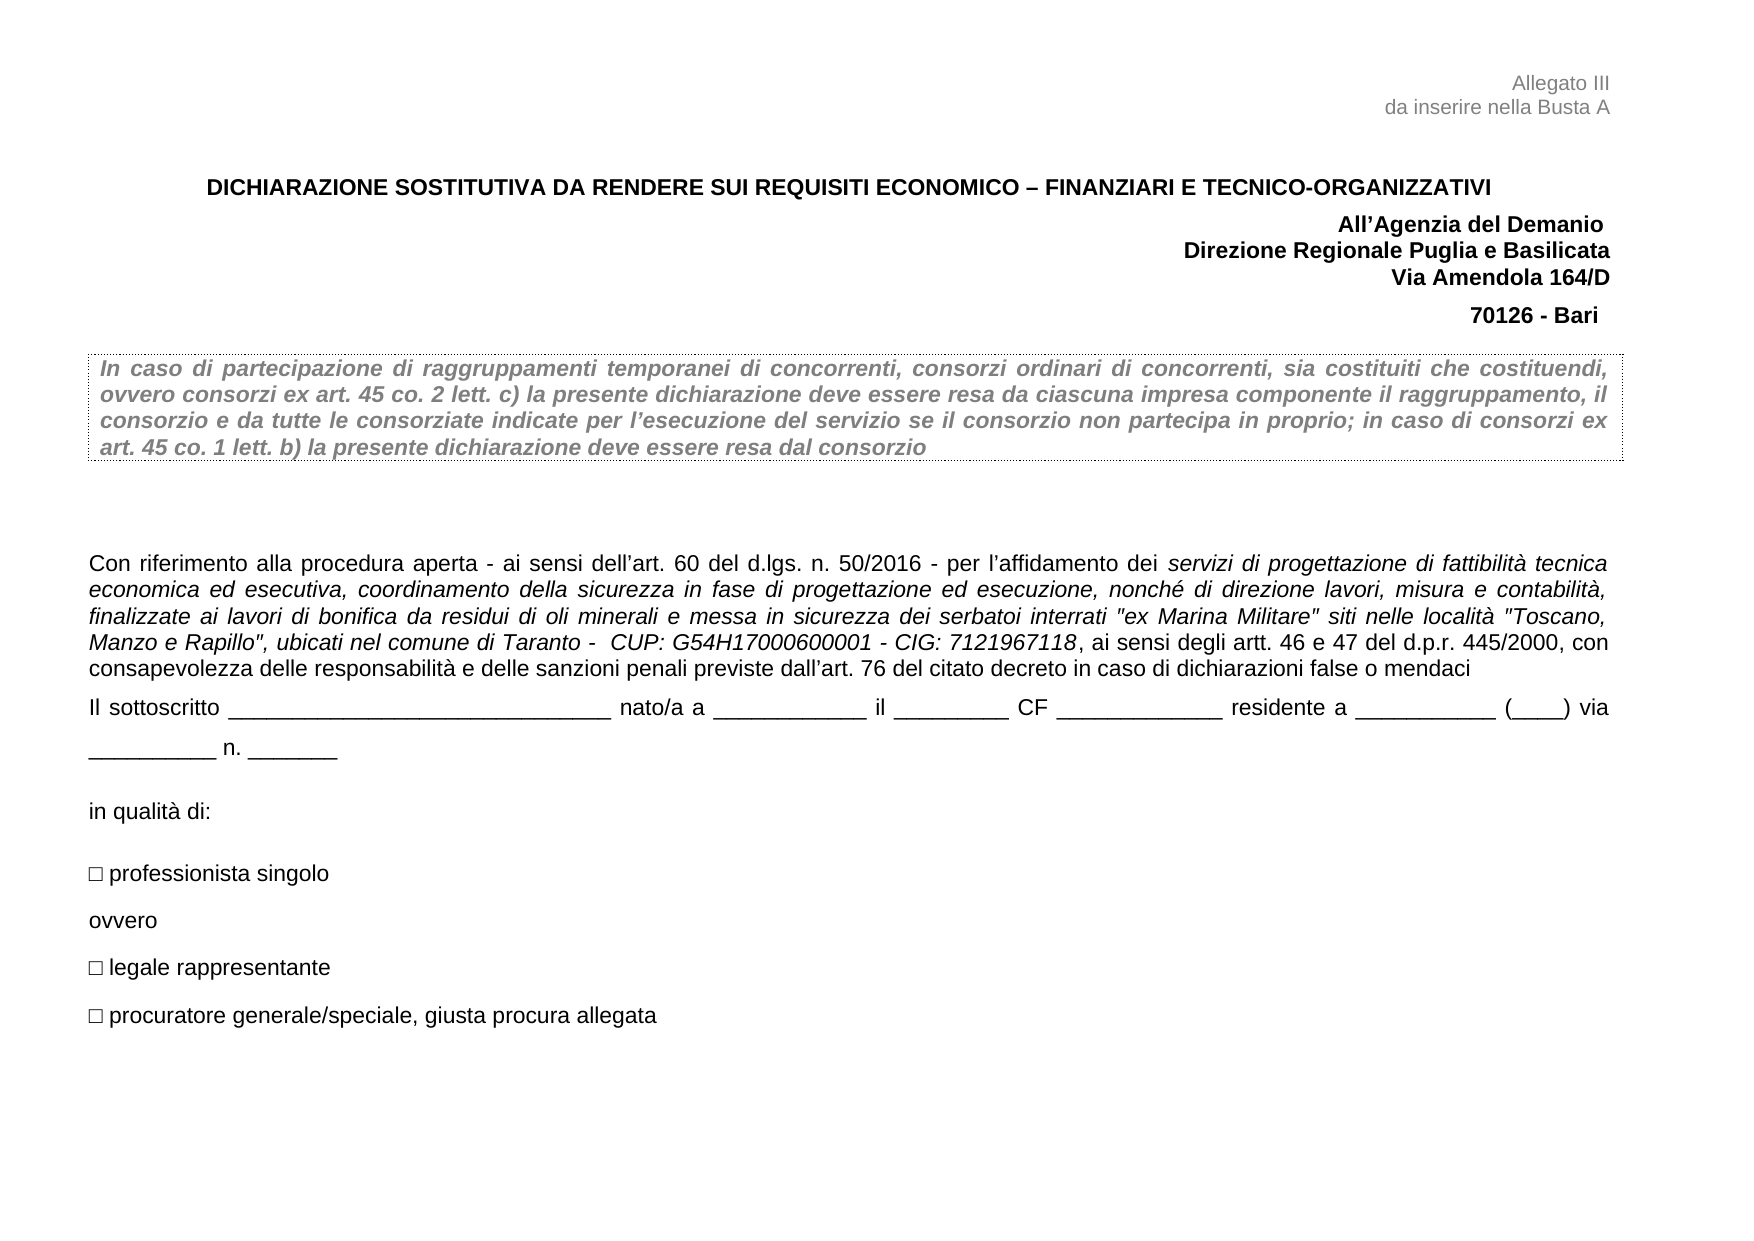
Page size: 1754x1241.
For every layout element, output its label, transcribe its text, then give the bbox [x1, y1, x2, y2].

text All’Agenzia del Demanio [89, 211, 1610, 237]
text □ professionista singolo [89, 860, 1610, 886]
text Direzione Regionale Puglia e Basilicata [89, 237, 1610, 263]
text 70126 - Bari [738, 302, 1598, 329]
text □ procuratore generale/speciale, giusta procura allegata [89, 1002, 1610, 1028]
text Con riferimento alla procedura aperta - ai sensi dell’art. 60 del d.lgs. n. 50/2016 - per l’affidamento dei servizi di progettazione di fattibilità tecnica economica ed esecutiva, coordinamento della sicurezza in fase di progettazione ed esecuzione, nonché di direzione lavori, misura e contabilità, finalizzate ai lavori di bonifica da residui di oli minerali e messa in sicurezza dei serbatoi interrati ″ex Marina Militare″ siti nelle località ″Toscano, Manzo e Rapillo″, ubicati nel comune di Taranto - CUP: G54H17000600001 - CIG: 7121967118, ai sensi degli artt. 46 e 47 del d.p.r. 445/2000, con consapevolezza delle responsabilità e delle sanzioni penali previste dall’art. 76 del citato decreto in caso di dichiarazioni false o mendaci [89, 550, 1610, 682]
text DICHIARAZIONE SOSTITUTIVA DA RENDERE SUI REQUISITI ECONOMICO – FINANZIARI E TECNICO-ORGANIZZATIVI [89, 174, 1610, 200]
table_header In caso di partecipazione di raggruppamenti temporanei di concorrenti, consorzi ordinari di concorrenti, sia costituiti che costituendi, ovvero consorzi ex art. 45 co. 2 lett. c) la presente dichiarazione deve essere resa da ciascuna impresa componente il raggruppamento, il consorzio e da tutte le consorziate indicate per l’esecuzione del servizio se il consorzio non partecipa in proprio; in caso di consorzi ex art. 45 co. 1 lett. b) la presente dichiarazione deve essere resa dal consorzio [89, 354, 1623, 460]
text Via Amendola 164/D [89, 263, 1610, 290]
text ovvero [89, 907, 1610, 933]
text in qualità di: [89, 798, 1610, 824]
text Il sottoscritto ______________________________ nato/a a ____________ il _________ CF _____________ residente a ___________ (____) via __________ n. _______ [89, 694, 1610, 760]
text □ legale rappresentante [89, 954, 1610, 981]
